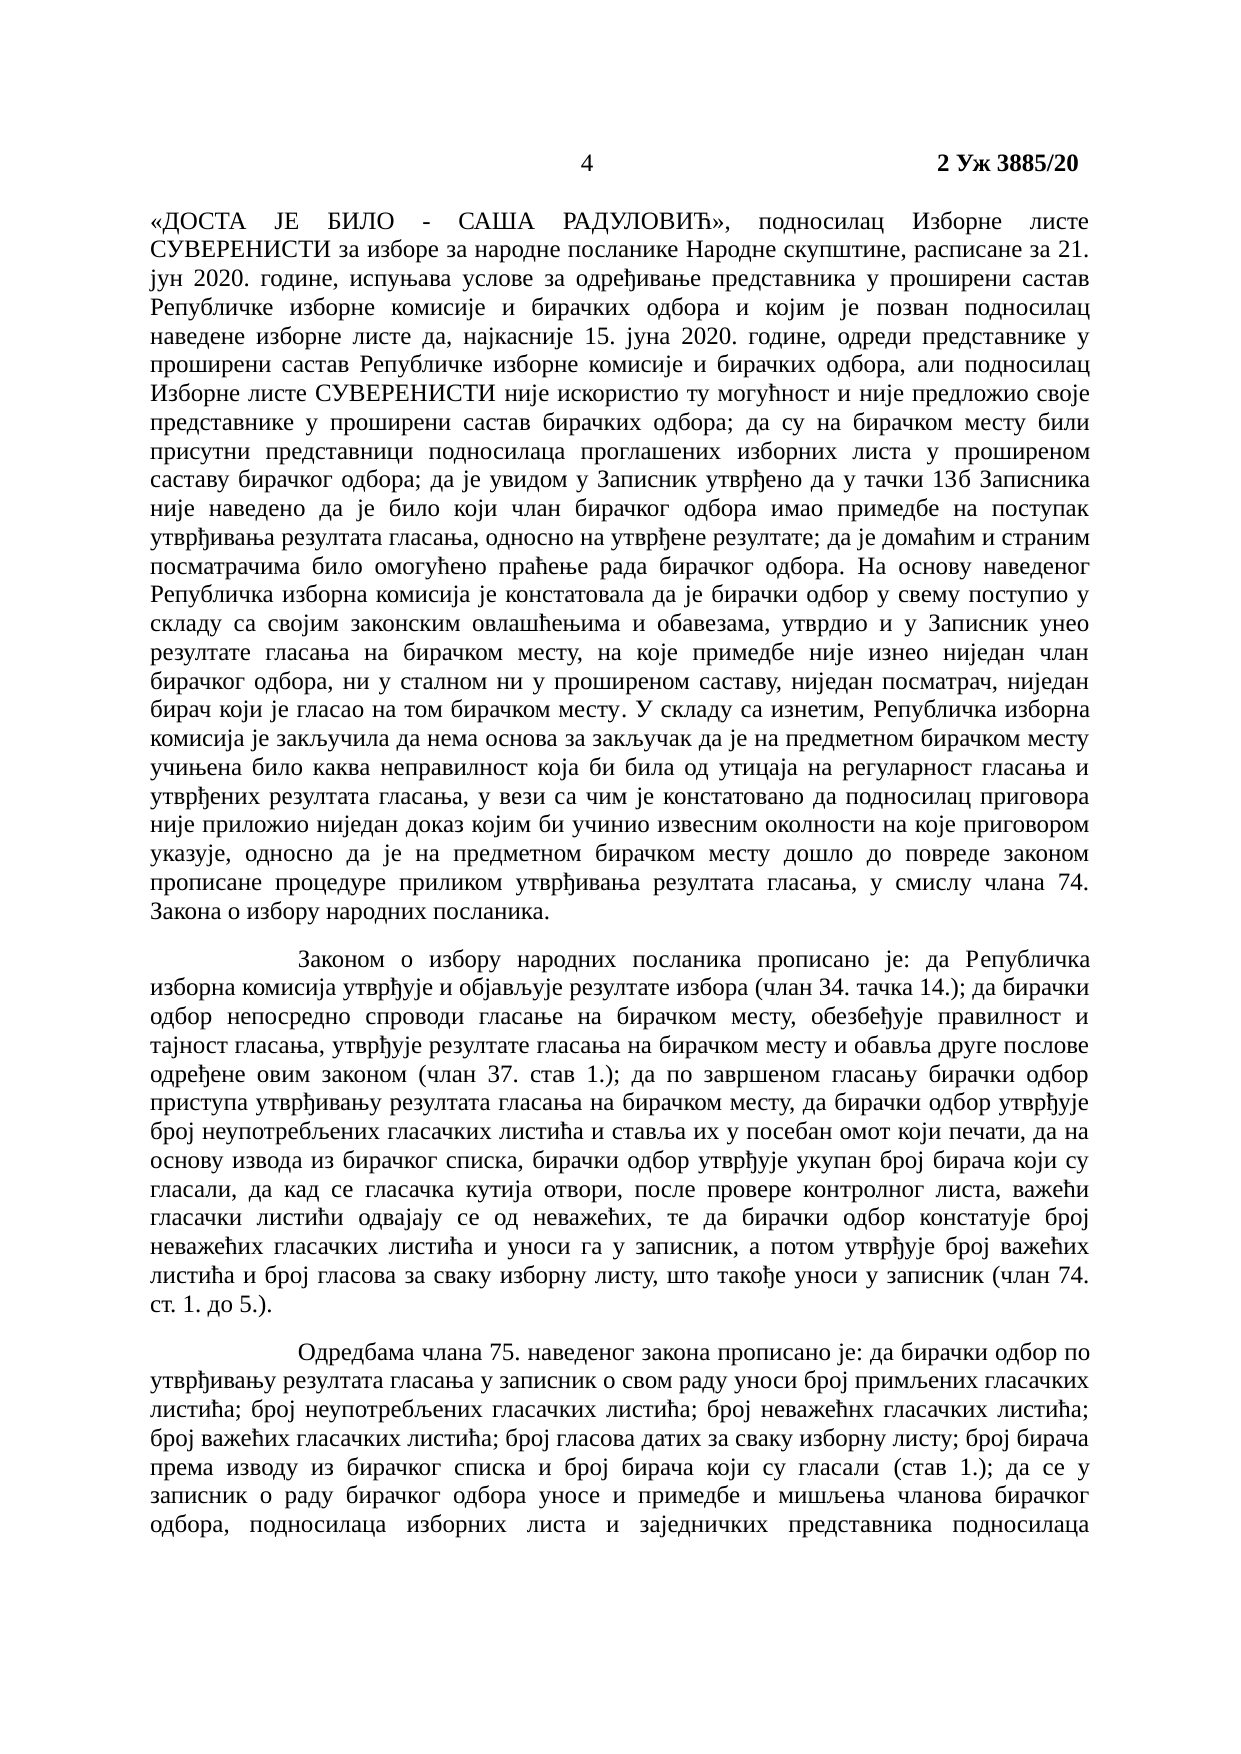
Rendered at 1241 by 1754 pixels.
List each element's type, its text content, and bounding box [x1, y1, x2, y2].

text Одредбама члана 75. наведеног закона прописано је: да бирачки одбор по утврђивању резултата гласања у записник о свом раду уноси број примљених гласачких листића; број неупотребљених гласачких листића; број неважећнх гласачких листића; број важећих гласачких листића; број гласова датих за сваку изборну листу; број бирача према изводу из бирачког списка и број бирача који су гласали (став 1.); да се у записник о раду бирачког одбора уносе и примедбе и мишљења чланова бирачког одбора, подносилаца изборних листа и заједничких представника подносилаца [150, 1337, 1090, 1538]
text «ДОСТА ЈЕ БИЛО - САША РАДУЛОВИЋ», подносилац Изборне листе СУВЕРЕНИСТИ за изборе за народне посланике Народне скупштине, расписане за 21. јун 2020. године, испуњава услове за одређивање представника у проширени састав Републичке изборне комисије и бирачких одбора и којим је позван подносилац наведене изборне листе да, најкасније 15. јуна 2020. године, одреди представнике у проширени састав Републичке изборне комисије и бирачких одбора, али подносилац Изборне листе СУВЕРЕНИСТИ није искористио ту могућност и није предложио своје представнике у проширени састав бирачких одбора; да су на бирачком месту били присутни представници подносилаца проглашених изборних листа у проширеном саставу бирачког одбора; да је увидом у Записник утврђено да у тачки 13б Записника није наведено да је било који члан бирачког одбора имао примедбе на поступак утврђивања резултата гласања, односно на утврђене резултате; да је домаћим и страним посматрачима било омогућено праћење рада бирачког одбора. На основу наведеног Републичка изборна комисија је констатовала да је бирачки одбор у свему поступио у складу са својим законским овлашћењима и обавезама, утврдио и у Записник унео резултате гласања на бирачком месту, на које примедбе није изнео ниједан члан бирачког одбора, ни у сталном ни у проширеном саставу, ниједан посматрач, ниједан бирач који је гласао на том бирачком месту. У складу са изнетим, Републичка изборна комисија је закључила да нема основа за закључак да је на предметном бирачком месту учињена било каква неправилност која би била од утицаја на регуларност гласања и утврђених резултата гласања, у вези са чим је констатовано да подносилац приговора није приложио ниједан доказ којим би учинио извесним околности на које приговором указује, односно да је на предметном бирачком месту дошло до повреде законом прописане процедуре приликом утврђивања резултата гласања, у смислу члана 74. Закона о избору народних посланика. [150, 206, 1090, 924]
text Законом о избору народних посланика прописано је: да Републичка изборна комисија утврђује и објављује резултате избора (члан 34. тачка 14.); да бирачки одбор непосредно спроводи гласање на бирачком месту, обезбеђује правилност и тајност гласања, утврђује резултате гласања на бирачком месту и обавља друге послове одређене овим законом (члан 37. став 1.); да по завршеном гласању бирачки одбор приступа утврђивању резултата гласања на бирачком месту, да бирачки одбор утврђује број неупотребљених гласачких листића и ставља их у посебан омот који печати, да на основу извода из бирачког списка, бирачки одбор утврђује укупан број бирача који су гласали, да кад се гласачка кутија отвори, после провере контролног листа, важећи гласачки листићи одвајају се од неважећих, те да бирачки одбор констатује број неважећих гласачких листића и уноси га у записник, а потом утврђује број важећих листића и број гласова за сваку изборну листу, што такође уноси у записник (члан 74. ст. 1. до 5.). [150, 944, 1090, 1317]
